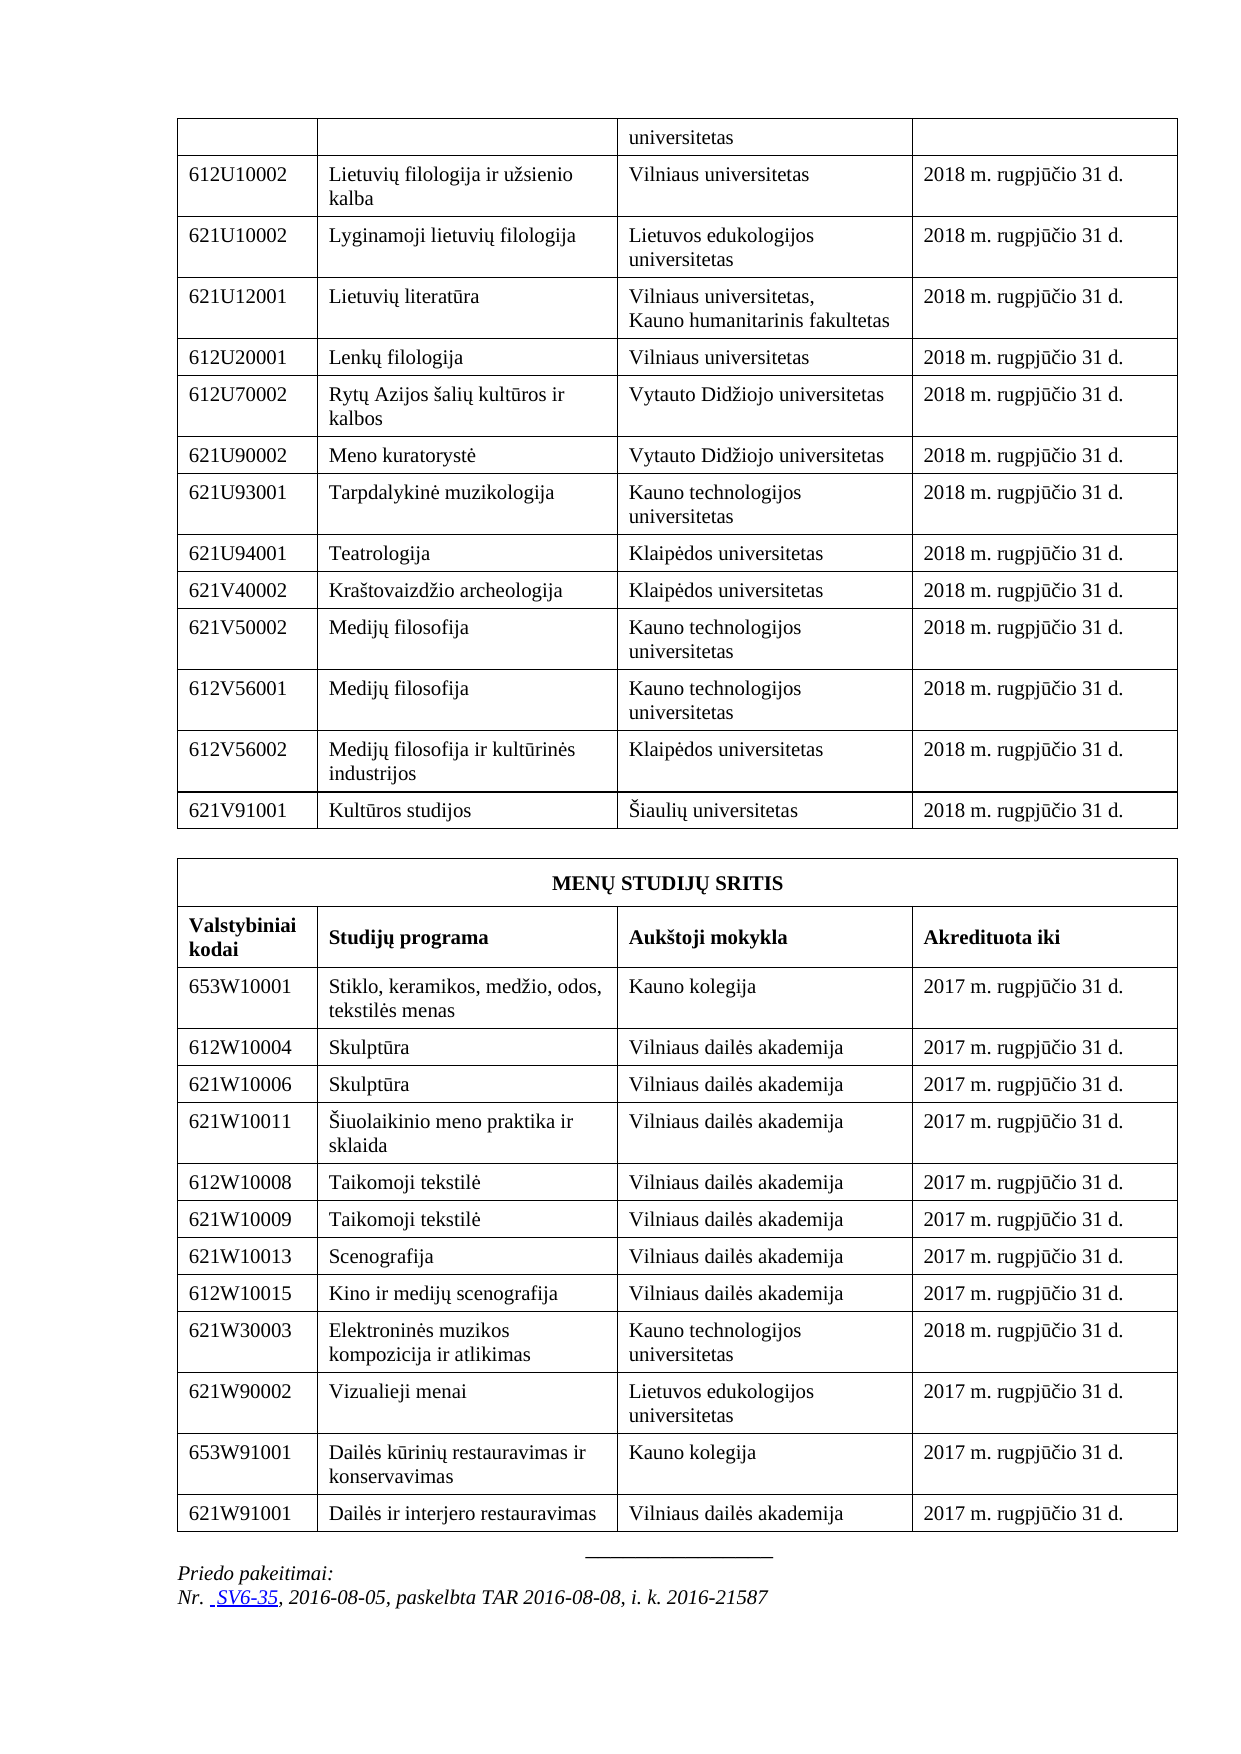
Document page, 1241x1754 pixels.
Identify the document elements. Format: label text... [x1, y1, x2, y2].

table_cell Kauno kolegija [618, 968, 912, 1028]
table_cell Medijų filosofija ir kultūrinės industrijos [318, 731, 617, 791]
table_cell 612U70002 [178, 376, 317, 436]
table_cell Vilniaus dailės akademija [618, 1238, 912, 1274]
table_cell Vizualieji menai [318, 1373, 617, 1433]
table_cell Aukštoji mokykla [618, 907, 912, 967]
table_cell Šiuolaikinio meno praktika ir sklaida [318, 1103, 617, 1163]
table_cell 2018 m. rugpjūčio 31 d. [913, 535, 1177, 571]
table_cell 621W91001 [178, 1495, 317, 1531]
table_cell Studijų programa [318, 907, 617, 967]
table_cell Valstybiniai kodai [178, 907, 317, 967]
table_cell Meno kuratorystė [318, 437, 617, 473]
table_cell 621W90002 [178, 1373, 317, 1433]
table_cell Vilniaus universitetas [618, 156, 912, 216]
table_cell Teatrologija [318, 535, 617, 571]
table_cell Taikomoji tekstilė [318, 1164, 617, 1200]
table_cell 2017 m. rugpjūčio 31 d. [913, 1495, 1177, 1531]
table_cell Kauno technologijos universitetas [618, 1312, 912, 1372]
table_cell 621W10013 [178, 1238, 317, 1274]
table_cell Dailės kūrinių restauravimas ir konservavimas [318, 1434, 617, 1494]
table_cell Lietuvių literatūra [318, 278, 617, 338]
table_cell 621V91001 [178, 793, 317, 828]
table_cell 612W10008 [178, 1164, 317, 1200]
table_cell Skulptūra [318, 1066, 617, 1102]
table_cell Elektroninės muzikos kompozicija ir atlikimas [318, 1312, 617, 1372]
table_cell Kauno technologijos universitetas [618, 474, 912, 534]
table_cell 2018 m. rugpjūčio 31 d. [913, 1312, 1177, 1372]
table_cell 621W10006 [178, 1066, 317, 1102]
table_cell 621W10011 [178, 1103, 317, 1163]
table_cell universitetas [618, 119, 912, 155]
table_cell Medijų filosofija [318, 670, 617, 730]
table_cell 2017 m. rugpjūčio 31 d. [913, 1066, 1177, 1102]
table_cell 621V40002 [178, 572, 317, 608]
table_cell 612W10004 [178, 1029, 317, 1065]
table_cell Medijų filosofija [318, 609, 617, 669]
table_cell 653W10001 [178, 968, 317, 1028]
table_cell Klaipėdos universitetas [618, 572, 912, 608]
table_cell 621U90002 [178, 437, 317, 473]
table_cell 612U10002 [178, 156, 317, 216]
table_cell 653W91001 [178, 1434, 317, 1494]
table_cell Vilniaus dailės akademija [618, 1066, 912, 1102]
table_cell 2018 m. rugpjūčio 31 d. [913, 670, 1177, 730]
table_cell 621U94001 [178, 535, 317, 571]
table_header Menų studijų sritis [178, 859, 1177, 906]
text Nr. SV6-35, 2016-08-05, paskelbta TAR 2016-08-08, i. k. 2016-21587 [177, 1585, 1181, 1609]
table_cell 621U93001 [178, 474, 317, 534]
table_cell Dailės ir interjero restauravimas [318, 1495, 617, 1531]
table_cell 2018 m. rugpjūčio 31 d. [913, 376, 1177, 436]
table_cell Kauno technologijos universitetas [618, 670, 912, 730]
table_cell Vytauto Didžiojo universitetas [618, 437, 912, 473]
table_cell 2018 m. rugpjūčio 31 d. [913, 474, 1177, 534]
table_cell Vilniaus dailės akademija [618, 1495, 912, 1531]
table_cell 612U20001 [178, 339, 317, 375]
table_cell 2018 m. rugpjūčio 31 d. [913, 437, 1177, 473]
table_cell Stiklo, keramikos, medžio, odos, tekstilės menas [318, 968, 617, 1028]
table_cell Vilniaus dailės akademija [618, 1164, 912, 1200]
table_cell 2017 m. rugpjūčio 31 d. [913, 1275, 1177, 1311]
table_cell Kauno technologijos universitetas [618, 609, 912, 669]
text Priedo pakeitimai: [177, 1561, 1181, 1585]
table_cell Lyginamoji lietuvių filologija [318, 217, 617, 277]
table_cell Kino ir medijų scenografija [318, 1275, 617, 1311]
table_cell 621U10002 [178, 217, 317, 277]
table_cell Lietuvių filologija ir užsienio kalba [318, 156, 617, 216]
table_cell Kraštovaizdžio archeologija [318, 572, 617, 608]
table_cell 2018 m. rugpjūčio 31 d. [913, 609, 1177, 669]
table_cell Vilniaus universitetas [618, 339, 912, 375]
table_cell Tarpdalykinė muzikologija [318, 474, 617, 534]
table_cell 2018 m. rugpjūčio 31 d. [913, 793, 1177, 828]
table_cell Lenkų filologija [318, 339, 617, 375]
table_cell [913, 119, 1177, 155]
table_cell 2017 m. rugpjūčio 31 d. [913, 1238, 1177, 1274]
table_cell 612W10015 [178, 1275, 317, 1311]
table_cell Kultūros studijos [318, 793, 617, 828]
table_cell Vilniaus dailės akademija [618, 1103, 912, 1163]
table_cell 612V56002 [178, 731, 317, 791]
table_cell 2017 m. rugpjūčio 31 d. [913, 1373, 1177, 1433]
table_cell 2018 m. rugpjūčio 31 d. [913, 572, 1177, 608]
table_cell Scenografija [318, 1238, 617, 1274]
table_cell 2018 m. rugpjūčio 31 d. [913, 217, 1177, 277]
table_cell 621W10009 [178, 1201, 317, 1237]
table_cell 2017 m. rugpjūčio 31 d. [913, 1201, 1177, 1237]
table_cell Klaipėdos universitetas [618, 535, 912, 571]
table_cell Akredituota iki [913, 907, 1177, 967]
table_cell Taikomoji tekstilė [318, 1201, 617, 1237]
table_cell 2018 m. rugpjūčio 31 d. [913, 731, 1177, 791]
table_cell [318, 119, 617, 155]
table_cell 2017 m. rugpjūčio 31 d. [913, 1103, 1177, 1163]
table_cell 2018 m. rugpjūčio 31 d. [913, 156, 1177, 216]
table_cell Rytų Azijos šalių kultūros ir kalbos [318, 376, 617, 436]
table_cell 2017 m. rugpjūčio 31 d. [913, 968, 1177, 1028]
table_cell Vilniaus dailės akademija [618, 1201, 912, 1237]
table_cell 612V56001 [178, 670, 317, 730]
table_cell 2018 m. rugpjūčio 31 d. [913, 278, 1177, 338]
table_cell Skulptūra [318, 1029, 617, 1065]
table_cell [178, 119, 317, 155]
text _______________ [177, 1532, 1181, 1561]
table_cell 2017 m. rugpjūčio 31 d. [913, 1164, 1177, 1200]
table_cell Vilniaus universitetas, Kauno humanitarinis fakultetas [618, 278, 912, 338]
table_cell Lietuvos edukologijos universitetas [618, 1373, 912, 1433]
table_cell 621W30003 [178, 1312, 317, 1372]
table_cell 2017 m. rugpjūčio 31 d. [913, 1029, 1177, 1065]
table_cell Vilniaus dailės akademija [618, 1275, 912, 1311]
table_cell 2018 m. rugpjūčio 31 d. [913, 339, 1177, 375]
table_cell Klaipėdos universitetas [618, 731, 912, 791]
table_cell 621U12001 [178, 278, 317, 338]
table_cell Kauno kolegija [618, 1434, 912, 1494]
table_cell Lietuvos edukologijos universitetas [618, 217, 912, 277]
table_cell 2017 m. rugpjūčio 31 d. [913, 1434, 1177, 1494]
table_cell Vytauto Didžiojo universitetas [618, 376, 912, 436]
table_cell Šiaulių universitetas [618, 793, 912, 828]
table_cell Vilniaus dailės akademija [618, 1029, 912, 1065]
table_cell 621V50002 [178, 609, 317, 669]
